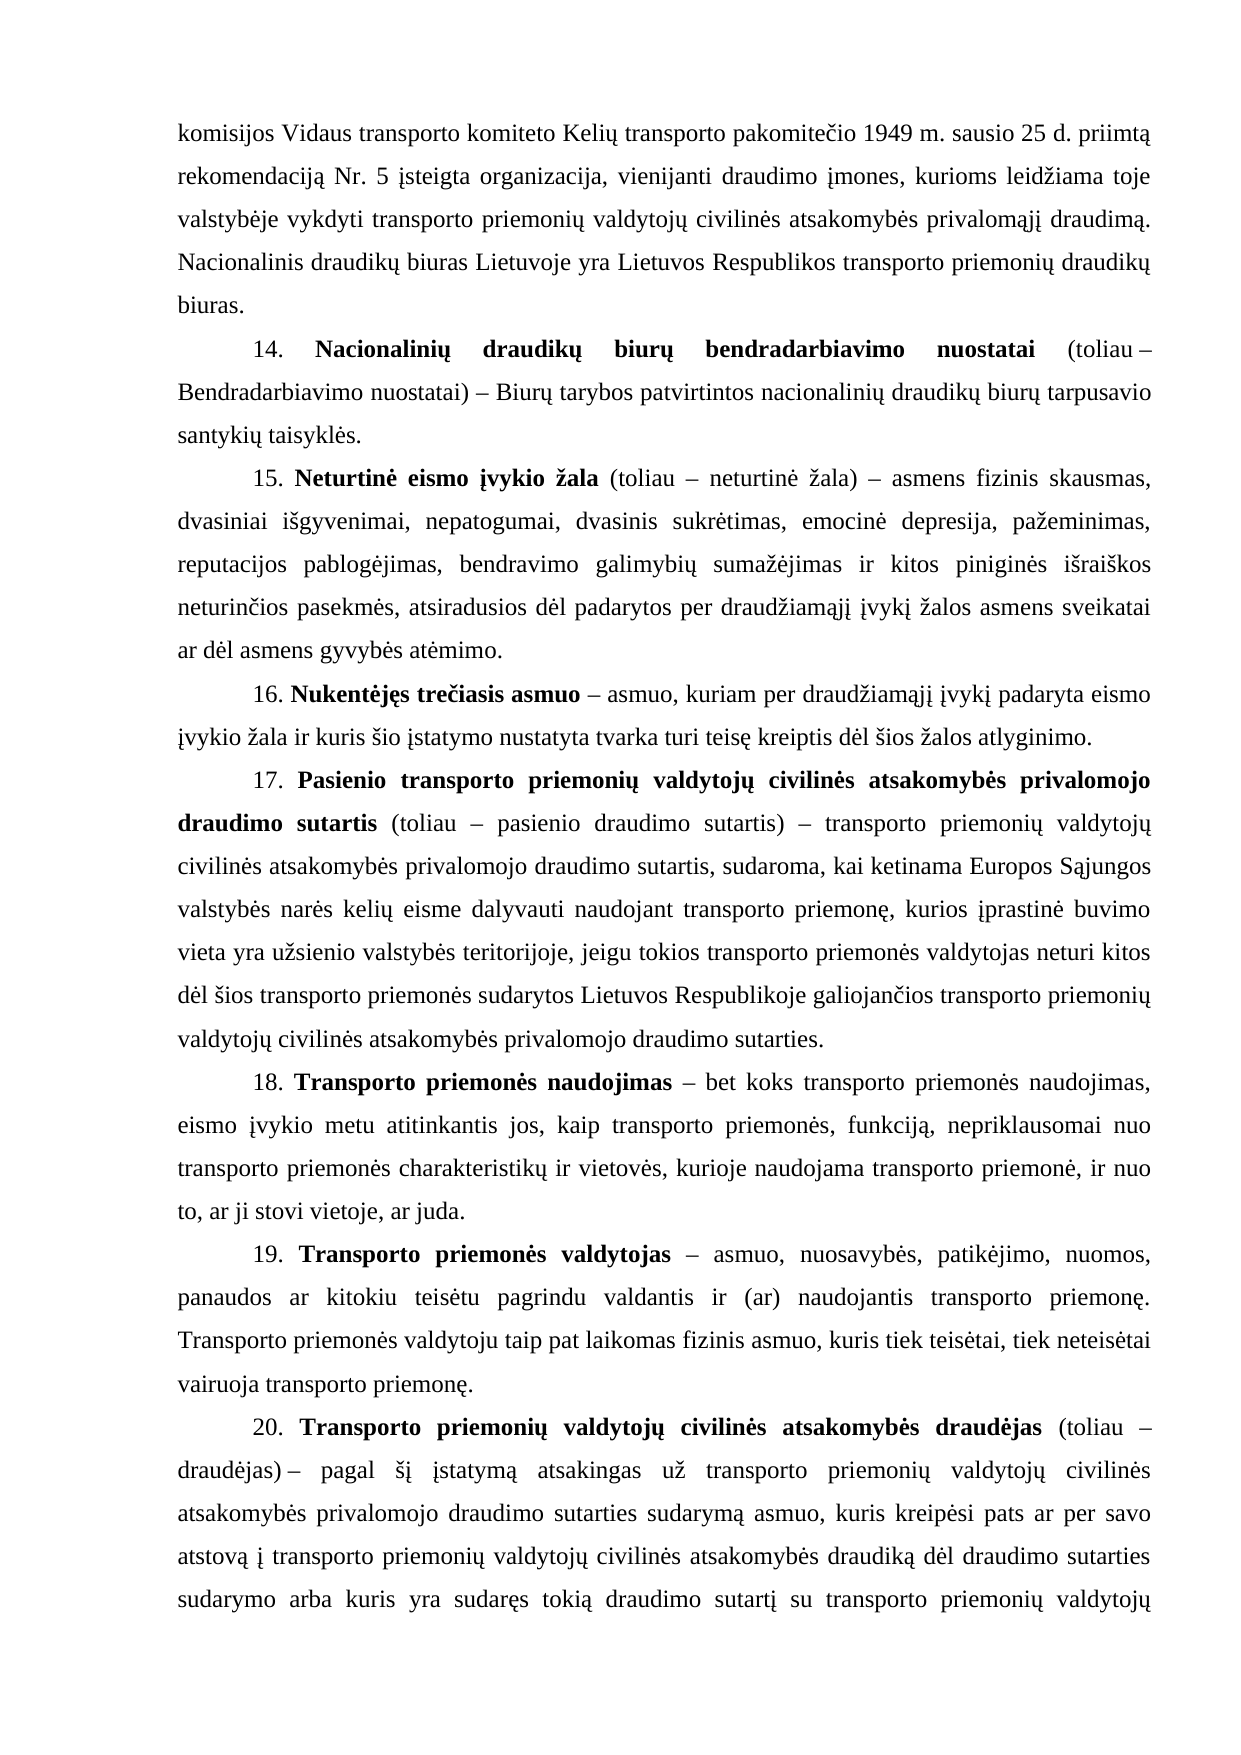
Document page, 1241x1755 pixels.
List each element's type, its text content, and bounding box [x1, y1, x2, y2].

text 17. Pasienio transporto priemonių valdytojų civilinės atsakomybės privalomojo draudimo sutartis (toliau – pasienio draudimo sutartis) – transporto priemonių valdytojų civilinės atsakomybės privalomojo draudimo sutartis, sudaroma, kai ketinama Europos Sąjungos valstybės narės kelių eisme dalyvauti naudojant transporto priemonę, kurios įprastinė buvimo vieta yra užsienio valstybės teritorijoje, jeigu tokios transporto priemonės valdytojas neturi kitos dėl šios transporto priemonės sudarytos Lietuvos Respublikoje galiojančios transporto priemonių valdytojų civilinės atsakomybės privalomojo draudimo sutarties. [177, 765, 1152, 1052]
text 14. Nacionalinių draudikų biurų bendradarbiavimo nuostatai (toliau – Bendradarbiavimo nuostatai) – Biurų tarybos patvirtintos nacionalinių draudikų biurų tarpusavio santykių taisyklės. [177, 334, 1152, 449]
text 18. Transporto priemonės naudojimas – bet koks transporto priemonės naudojimas, eismo įvykio metu atitinkantis jos, kaip transporto priemonės, funkciją, nepriklausomai nuo transporto priemonės charakteristikų ir vietovės, kurioje naudojama transporto priemonė, ir nuo to, ar ji stovi vietoje, ar juda. [177, 1067, 1152, 1225]
text 15. Neturtinė eismo įvykio žala (toliau – neturtinė žala) – asmens fizinis skausmas, dvasiniai išgyvenimai, nepatogumai, dvasinis sukrėtimas, emocinė depresija, pažeminimas, reputacijos pablogėjimas, bendravimo galimybių sumažėjimas ir kitos piniginės išraiškos neturinčios pasekmės, atsiradusios dėl padarytos per draudžiamąjį įvykį žalos asmens sveikatai ar dėl asmens gyvybės atėmimo. [177, 463, 1152, 664]
text 19. Transporto priemonės valdytojas – asmuo, nuosavybės, patikėjimo, nuomos, panaudos ar kitokiu teisėtu pagrindu valdantis ir (ar) naudojantis transporto priemonę. Transporto priemonės valdytoju taip pat laikomas fizinis asmuo, kuris tiek teisėtai, tiek neteisėtai vairuoja transporto priemonę. [177, 1239, 1152, 1397]
text komisijos Vidaus transporto komiteto Kelių transporto pakomitečio 1949 m. sausio 25 d. priimtą rekomendaciją Nr. 5 įsteigta organizacija, vienijanti draudimo įmones, kurioms leidžiama toje valstybėje vykdyti transporto priemonių valdytojų civilinės atsakomybės privalomąjį draudimą. Nacionalinis draudikų biuras Lietuvoje yra Lietuvos Respublikos transporto priemonių draudikų biuras. [177, 118, 1152, 319]
text 20. Transporto priemonių valdytojų civilinės atsakomybės draudėjas (toliau – draudėjas) – pagal šį įstatymą atsakingas už transporto priemonių valdytojų civilinės atsakomybės privalomojo draudimo sutarties sudarymą asmuo, kuris kreipėsi pats ar per savo atstovą į transporto priemonių valdytojų civilinės atsakomybės draudiką dėl draudimo sutarties sudarymo arba kuris yra sudaręs tokią draudimo sutartį su transporto priemonių valdytojų [177, 1412, 1152, 1613]
text 16. Nukentėjęs trečiasis asmuo – asmuo, kuriam per draudžiamąjį įvykį padaryta eismo įvykio žala ir kuris šio įstatymo nustatyta tvarka turi teisę kreiptis dėl šios žalos atlyginimo. [177, 679, 1152, 751]
